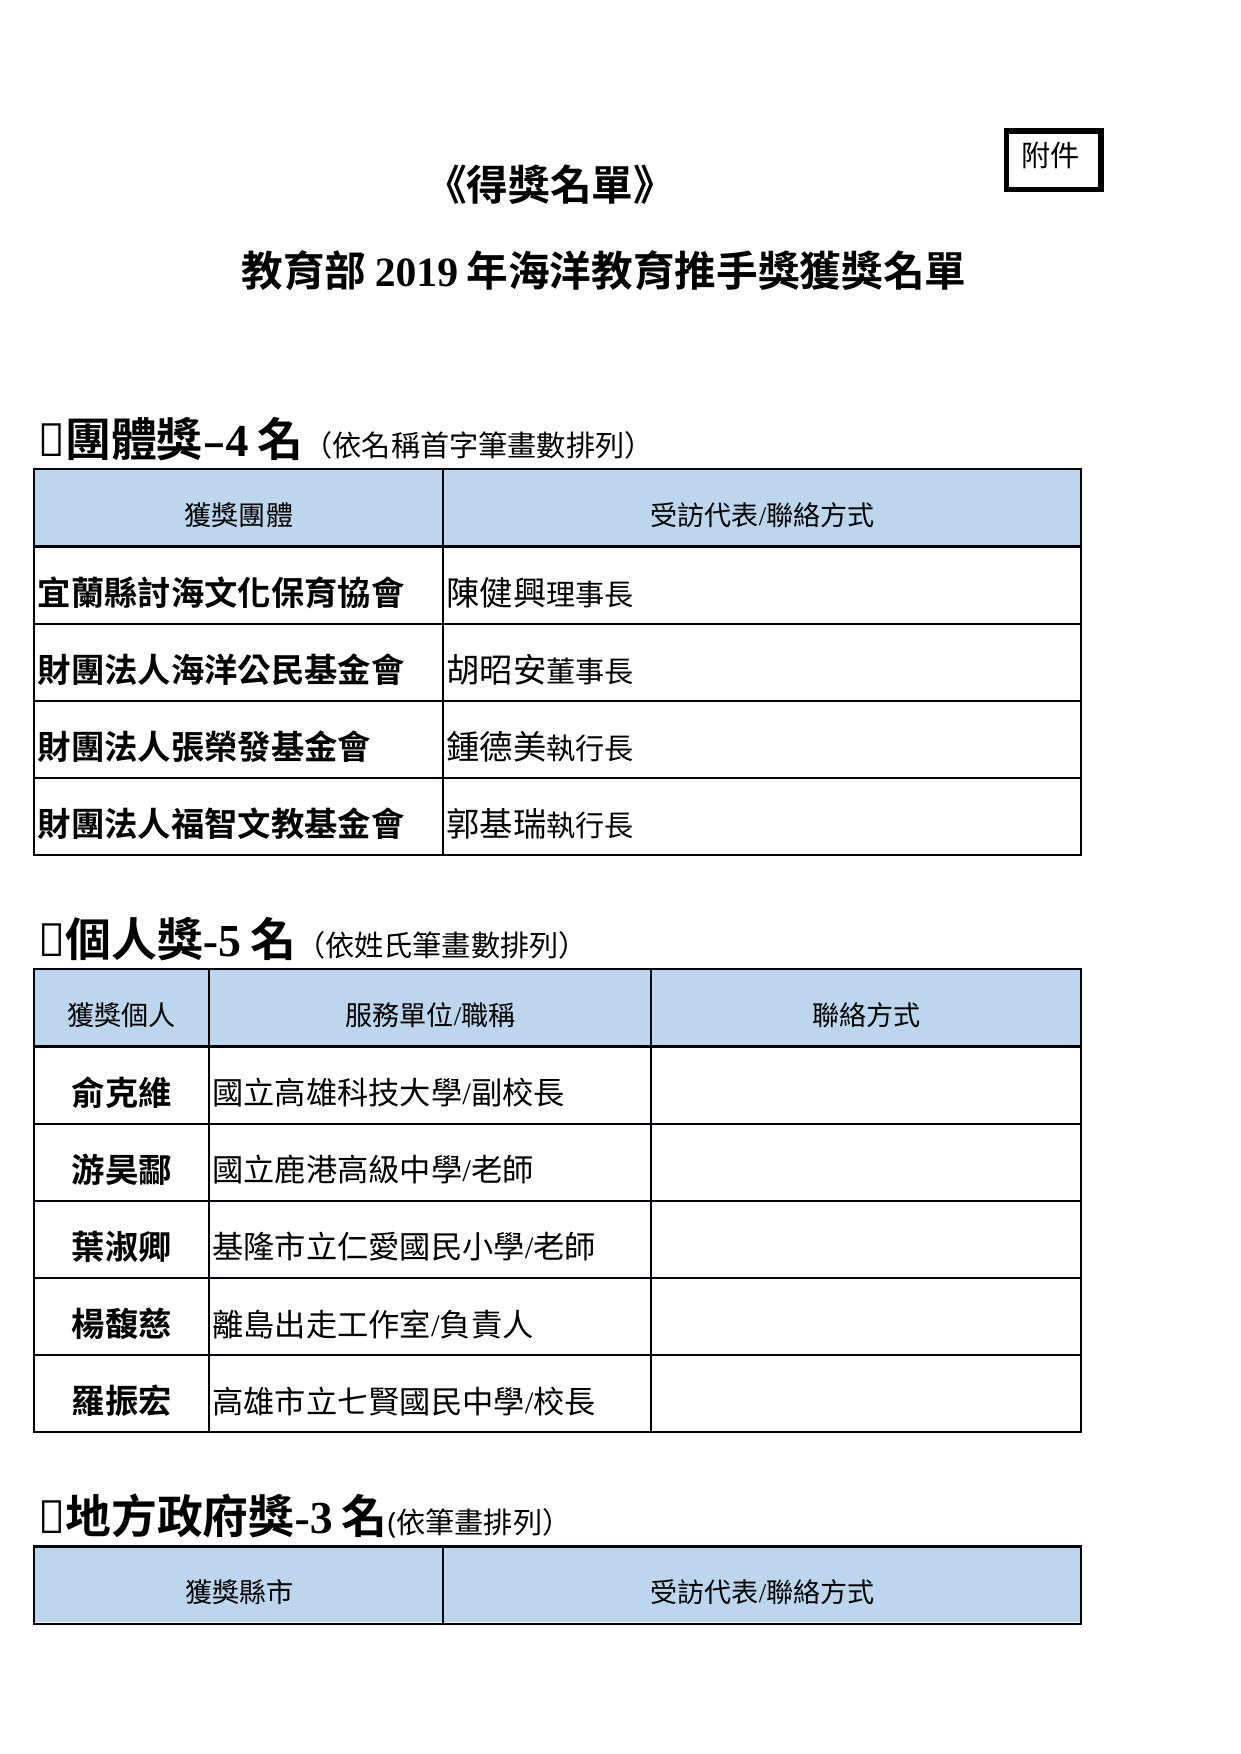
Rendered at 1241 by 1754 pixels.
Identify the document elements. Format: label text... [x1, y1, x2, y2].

table_cell 受訪代表/聯絡方式 [444, 470, 1080, 545]
table_cell 獲獎個人 [35, 970, 208, 1045]
table_header 個人獎-5名（依姓氏筆畫數排列） [34, 893, 1081, 968]
table_cell 鍾德美執行長 [444, 702, 1080, 777]
table_cell 羅振宏 [35, 1356, 208, 1431]
text 附件 [1021, 138, 1086, 174]
table_header 團體獎-4名（依名稱首字筆畫數排列） [34, 393, 1081, 468]
text 教育部2019年海洋教育推手獎獲獎名單 [15, 224, 1171, 299]
table_cell 葉淑卿 [35, 1202, 208, 1277]
table_header 地方政府獎-3名(依筆畫排列） [34, 1470, 1081, 1545]
table_cell 基隆市立仁愛國民小學/老師 [210, 1202, 650, 1277]
table_cell [652, 1048, 1080, 1122]
table_cell 高雄市立七賢國民中學/校長 [210, 1356, 650, 1431]
table_cell [652, 1202, 1080, 1277]
table_cell 財團法人福智文教基金會 [35, 779, 442, 854]
table_cell 宜蘭縣討海文化保育協會 [35, 548, 442, 622]
table_cell 陳健興理事長 [444, 548, 1080, 622]
table_cell [652, 1125, 1080, 1199]
table_cell 財團法人海洋公民基金會 [35, 625, 442, 699]
table_cell 獲獎團體 [35, 470, 442, 545]
table_cell [652, 1356, 1080, 1431]
table_cell [652, 1279, 1080, 1354]
table_cell 楊馥慈 [35, 1279, 208, 1354]
table_cell 離島出走工作室/負責人 [210, 1279, 650, 1354]
table_cell 獲獎縣市 [35, 1548, 442, 1622]
table_cell 郭基瑞執行長 [444, 779, 1080, 854]
table_cell 服務單位/職稱 [210, 970, 650, 1045]
table_cell 財團法人張榮發基金會 [35, 702, 442, 777]
table_cell 俞克維 [35, 1048, 208, 1122]
text 《得獎名單》 [118, 138, 1171, 213]
table_cell 受訪代表/聯絡方式 [444, 1548, 1080, 1622]
table_cell 國立鹿港高級中學/老師 [210, 1125, 650, 1199]
table_cell 國立高雄科技大學/副校長 [210, 1048, 650, 1122]
table_cell 游昊酃 [35, 1125, 208, 1199]
table_cell 胡昭安董事長 [444, 625, 1080, 699]
table_cell 聯絡方式 [652, 970, 1080, 1045]
